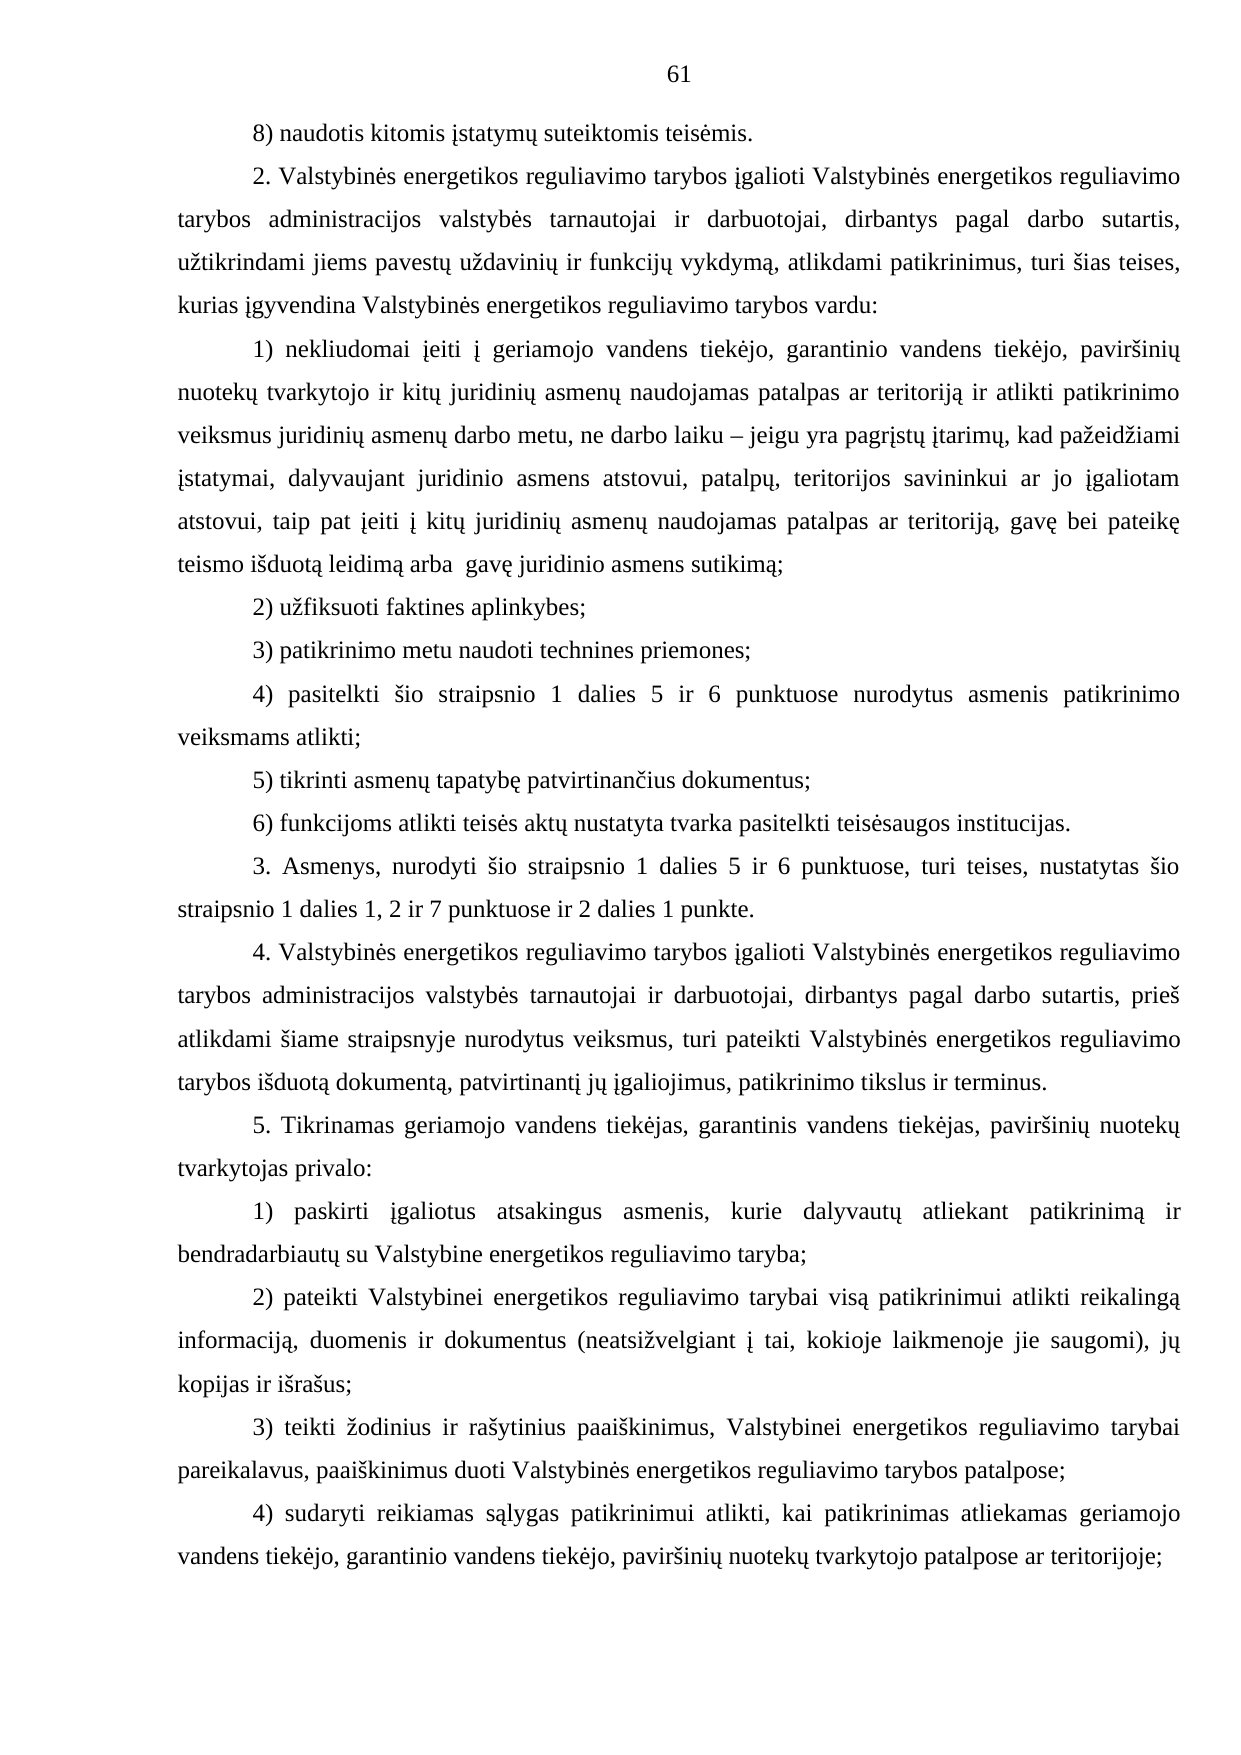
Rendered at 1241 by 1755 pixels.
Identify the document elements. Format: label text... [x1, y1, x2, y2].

text 3) teikti žodinius ir rašytinius paaiškinimus, Valstybinei energetikos reguliavimo tarybai pareikalavus, paaiškinimus duoti Valstybinės energetikos reguliavimo tarybos patalpose; [177, 1412, 1181, 1484]
text 4. Valstybinės energetikos reguliavimo tarybos įgalioti Valstybinės energetikos reguliavimo tarybos administracijos valstybės tarnautojai ir darbuotojai, dirbantys pagal darbo sutartis, prieš atlikdami šiame straipsnyje nurodytus veiksmus, turi pateikti Valstybinės energetikos reguliavimo tarybos išduotą dokumentą, patvirtinantį jų įgaliojimus, patikrinimo tikslus ir terminus. [177, 937, 1181, 1096]
text 8) naudotis kitomis įstatymų suteiktomis teisėmis. [177, 118, 1181, 147]
text 6) funkcijoms atlikti teisės aktų nustatyta tvarka pasitelkti teisėsaugos institucijas. [177, 808, 1181, 837]
text 1) nekliudomai įeiti į geriamojo vandens tiekėjo, garantinio vandens tiekėjo, paviršinių nuotekų tvarkytojo ir kitų juridinių asmenų naudojamas patalpas ar teritoriją ir atlikti patikrinimo veiksmus juridinių asmenų darbo metu, ne darbo laiku – jeigu yra pagrįstų įtarimų, kad pažeidžiami įstatymai, dalyvaujant juridinio asmens atstovui, patalpų, teritorijos savininkui ar jo įgaliotam atstovui, taip pat įeiti į kitų juridinių asmenų naudojamas patalpas ar teritoriją, gavę bei pateikę teismo išduotą leidimą arba gavę juridinio asmens sutikimą; [177, 334, 1181, 578]
text 5. Tikrinamas geriamojo vandens tiekėjas, garantinis vandens tiekėjas, paviršinių nuotekų tvarkytojas privalo: [177, 1110, 1181, 1182]
text 3. Asmenys, nurodyti šio straipsnio 1 dalies 5 ir 6 punktuose, turi teises, nustatytas šio straipsnio 1 dalies 1, 2 ir 7 punktuose ir 2 dalies 1 punkte. [177, 851, 1181, 923]
text 4) sudaryti reikiamas sąlygas patikrinimui atlikti, kai patikrinimas atliekamas geriamojo vandens tiekėjo, garantinio vandens tiekėjo, paviršinių nuotekų tvarkytojo patalpose ar teritorijoje; [177, 1498, 1181, 1570]
text 2) pateikti Valstybinei energetikos reguliavimo tarybai visą patikrinimui atlikti reikalingą informaciją, duomenis ir dokumentus (neatsižvelgiant į tai, kokioje laikmenoje jie saugomi), jų kopijas ir išrašus; [177, 1282, 1181, 1397]
text 2) užfiksuoti faktines aplinkybes; [177, 592, 1181, 621]
text 4) pasitelkti šio straipsnio 1 dalies 5 ir 6 punktuose nurodytus asmenis patikrinimo veiksmams atlikti; [177, 679, 1181, 751]
text 1) paskirti įgaliotus atsakingus asmenis, kurie dalyvautų atliekant patikrinimą ir bendradarbiautų su Valstybine energetikos reguliavimo taryba; [177, 1196, 1181, 1268]
text 3) patikrinimo metu naudoti technines priemones; [177, 636, 1181, 664]
text 5) tikrinti asmenų tapatybę patvirtinančius dokumentus; [177, 765, 1181, 794]
text 2. Valstybinės energetikos reguliavimo tarybos įgalioti Valstybinės energetikos reguliavimo tarybos administracijos valstybės tarnautojai ir darbuotojai, dirbantys pagal darbo sutartis, užtikrindami jiems pavestų uždavinių ir funkcijų vykdymą, atlikdami patikrinimus, turi šias teises, kurias įgyvendina Valstybinės energetikos reguliavimo tarybos vardu: [177, 161, 1181, 319]
